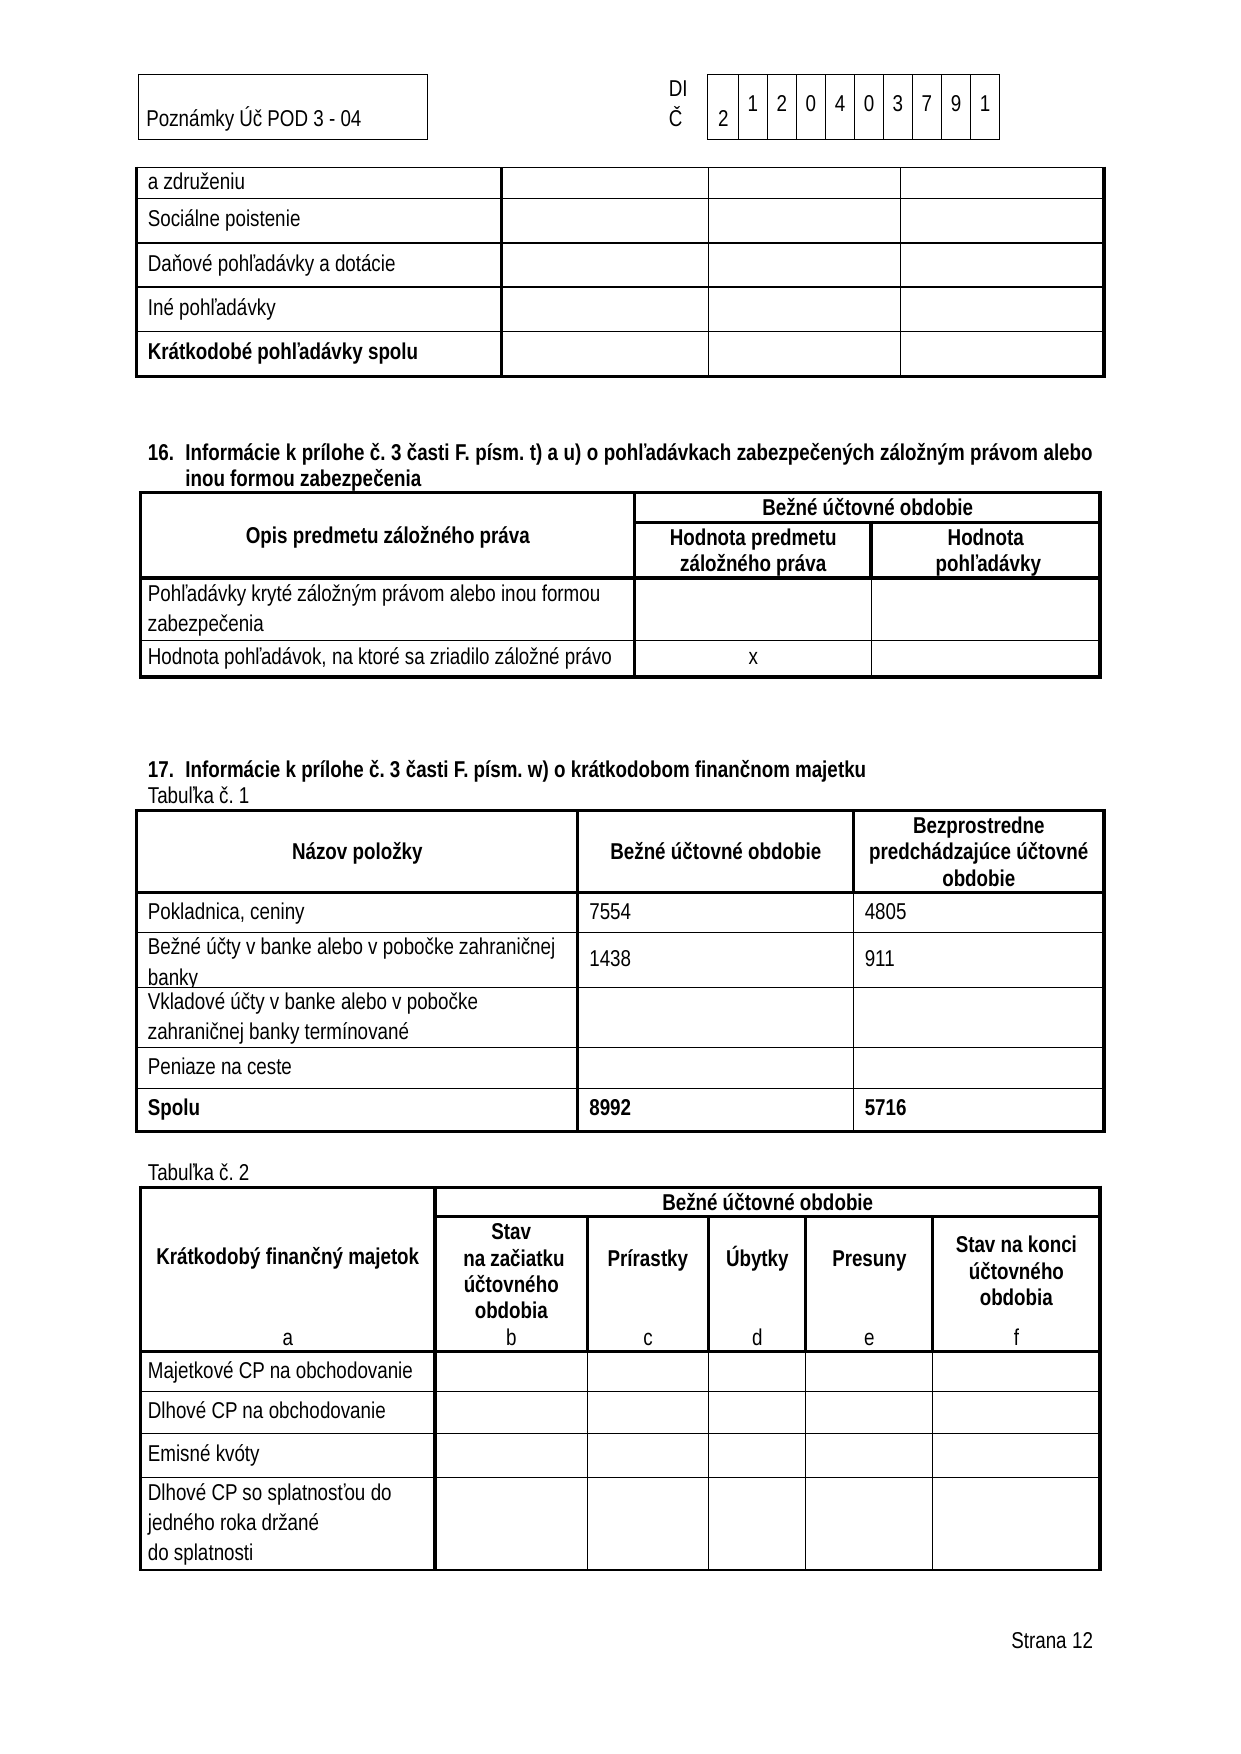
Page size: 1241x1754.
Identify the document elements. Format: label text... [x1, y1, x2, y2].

table_cell Hodnota predmetu záložného práva [636, 524, 869, 576]
table_cell Úbytky [710, 1218, 804, 1323]
table_cell [588, 1478, 708, 1569]
table_cell [872, 580, 1098, 640]
table_cell [579, 1048, 853, 1088]
table_cell [933, 1478, 1098, 1569]
table_cell Stav na konci účtovného obdobia [934, 1218, 1098, 1323]
table_cell [854, 1048, 1102, 1088]
table_cell [437, 1353, 587, 1391]
table_cell [636, 580, 871, 640]
table_cell Vkladové účty v banke alebo v pobočke zahraničnej banky termínované [138, 988, 576, 1047]
table_cell [437, 1478, 587, 1569]
table_cell Dlhové CP so splatnosťou do jedného roka držané do splatnosti [142, 1478, 433, 1569]
table_cell [709, 1392, 805, 1433]
table_header Bežné účtovné obdobie [579, 812, 852, 891]
table_cell Hodnota pohľadávky [873, 524, 1098, 576]
table_cell [437, 1392, 587, 1433]
table_cell [709, 1353, 805, 1391]
table_cell [872, 641, 1098, 675]
table_cell [806, 1434, 932, 1477]
table_cell [503, 332, 708, 375]
table_cell [588, 1434, 708, 1477]
table_cell Majetkové CP na obchodovanie [142, 1353, 433, 1391]
table_header Opis predmetu záložného práva [142, 494, 633, 576]
table_cell [588, 1392, 708, 1433]
table_cell c [589, 1324, 707, 1350]
table_cell [709, 288, 900, 331]
table_cell [709, 1434, 805, 1477]
table_header Krátkodobý finančný majetok [142, 1189, 433, 1323]
table_cell 4805 [854, 894, 1102, 932]
table_cell Daňové pohľadávky a dotácie [138, 244, 500, 286]
table_cell Hodnota pohľadávok, na ktoré sa zriadilo záložné právo [142, 641, 633, 675]
table_header Bežné účtovné obdobie [437, 1189, 1098, 1215]
table_cell 911 [854, 933, 1102, 987]
table_cell [806, 1353, 932, 1391]
table_cell [933, 1392, 1098, 1433]
table_cell Pohľadávky kryté záložným právom alebo inou formou zabezpečenia [142, 580, 633, 640]
table_cell [933, 1434, 1098, 1477]
table_cell [854, 988, 1102, 1047]
table_cell d [710, 1324, 804, 1350]
table_cell Stav na začiatku účtovného obdobia [437, 1218, 586, 1323]
table_cell [806, 1392, 932, 1433]
table_cell Pokladnica, ceniny [138, 894, 576, 932]
table_cell Emisné kvóty [142, 1434, 433, 1477]
table_cell [806, 1478, 932, 1569]
table_cell [901, 332, 1102, 375]
table_cell [901, 168, 1102, 198]
table_cell [901, 244, 1102, 286]
table_cell [709, 168, 900, 198]
table_cell [901, 288, 1102, 331]
table_header Bezprostredne predchádzajúce účtovné obdobie [855, 812, 1102, 891]
table_header Názov položky [138, 812, 576, 891]
title Tabuľka č. 1 [148, 782, 1093, 809]
table_cell Prírastky [589, 1218, 707, 1323]
table_cell [437, 1434, 587, 1477]
table_cell x [636, 641, 871, 675]
table_cell b [437, 1324, 586, 1350]
table_cell [503, 244, 708, 286]
title Informácie k prílohe č. 3 časti F. písm. t) a u) o pohľadávkach zabezpečených záložným právom alebo inou formou zabezpečenia [148, 438, 1093, 491]
table_cell [709, 244, 900, 286]
table_cell Spolu [138, 1089, 576, 1130]
table_cell Bežné účty v banke alebo v pobočke zahraničnej banky [138, 933, 576, 987]
table_cell Dlhové CP na obchodovanie [142, 1392, 433, 1433]
table_cell [503, 288, 708, 331]
table_cell e [807, 1324, 931, 1350]
table_cell 5716 [854, 1089, 1102, 1130]
table_cell [709, 199, 900, 242]
table_cell Peniaze na ceste [138, 1048, 576, 1088]
table_cell [579, 988, 853, 1047]
table_cell a združeniu [138, 168, 500, 198]
table_cell [503, 168, 708, 198]
title Informácie k prílohe č. 3 časti F. písm. w) o krátkodobom finančnom majetku [148, 756, 1093, 782]
table_cell [709, 332, 900, 375]
table_cell 1438 [579, 933, 853, 987]
table_cell [901, 199, 1102, 242]
table_cell [933, 1353, 1098, 1391]
table_cell 7554 [579, 894, 853, 932]
table_cell [588, 1353, 708, 1391]
table_cell Presuny [807, 1218, 931, 1323]
table_header Bežné účtovné obdobie [636, 494, 1098, 521]
table_cell [709, 1478, 805, 1569]
title Tabuľka č. 2 [148, 1159, 1093, 1186]
table_cell Krátkodobé pohľadávky spolu [138, 332, 500, 375]
table_cell 8992 [579, 1089, 853, 1130]
table_cell [503, 199, 708, 242]
table_cell Sociálne poistenie [138, 199, 500, 242]
table_cell Iné pohľadávky [138, 288, 500, 331]
table_cell f [934, 1324, 1098, 1350]
table_cell a [142, 1324, 433, 1350]
